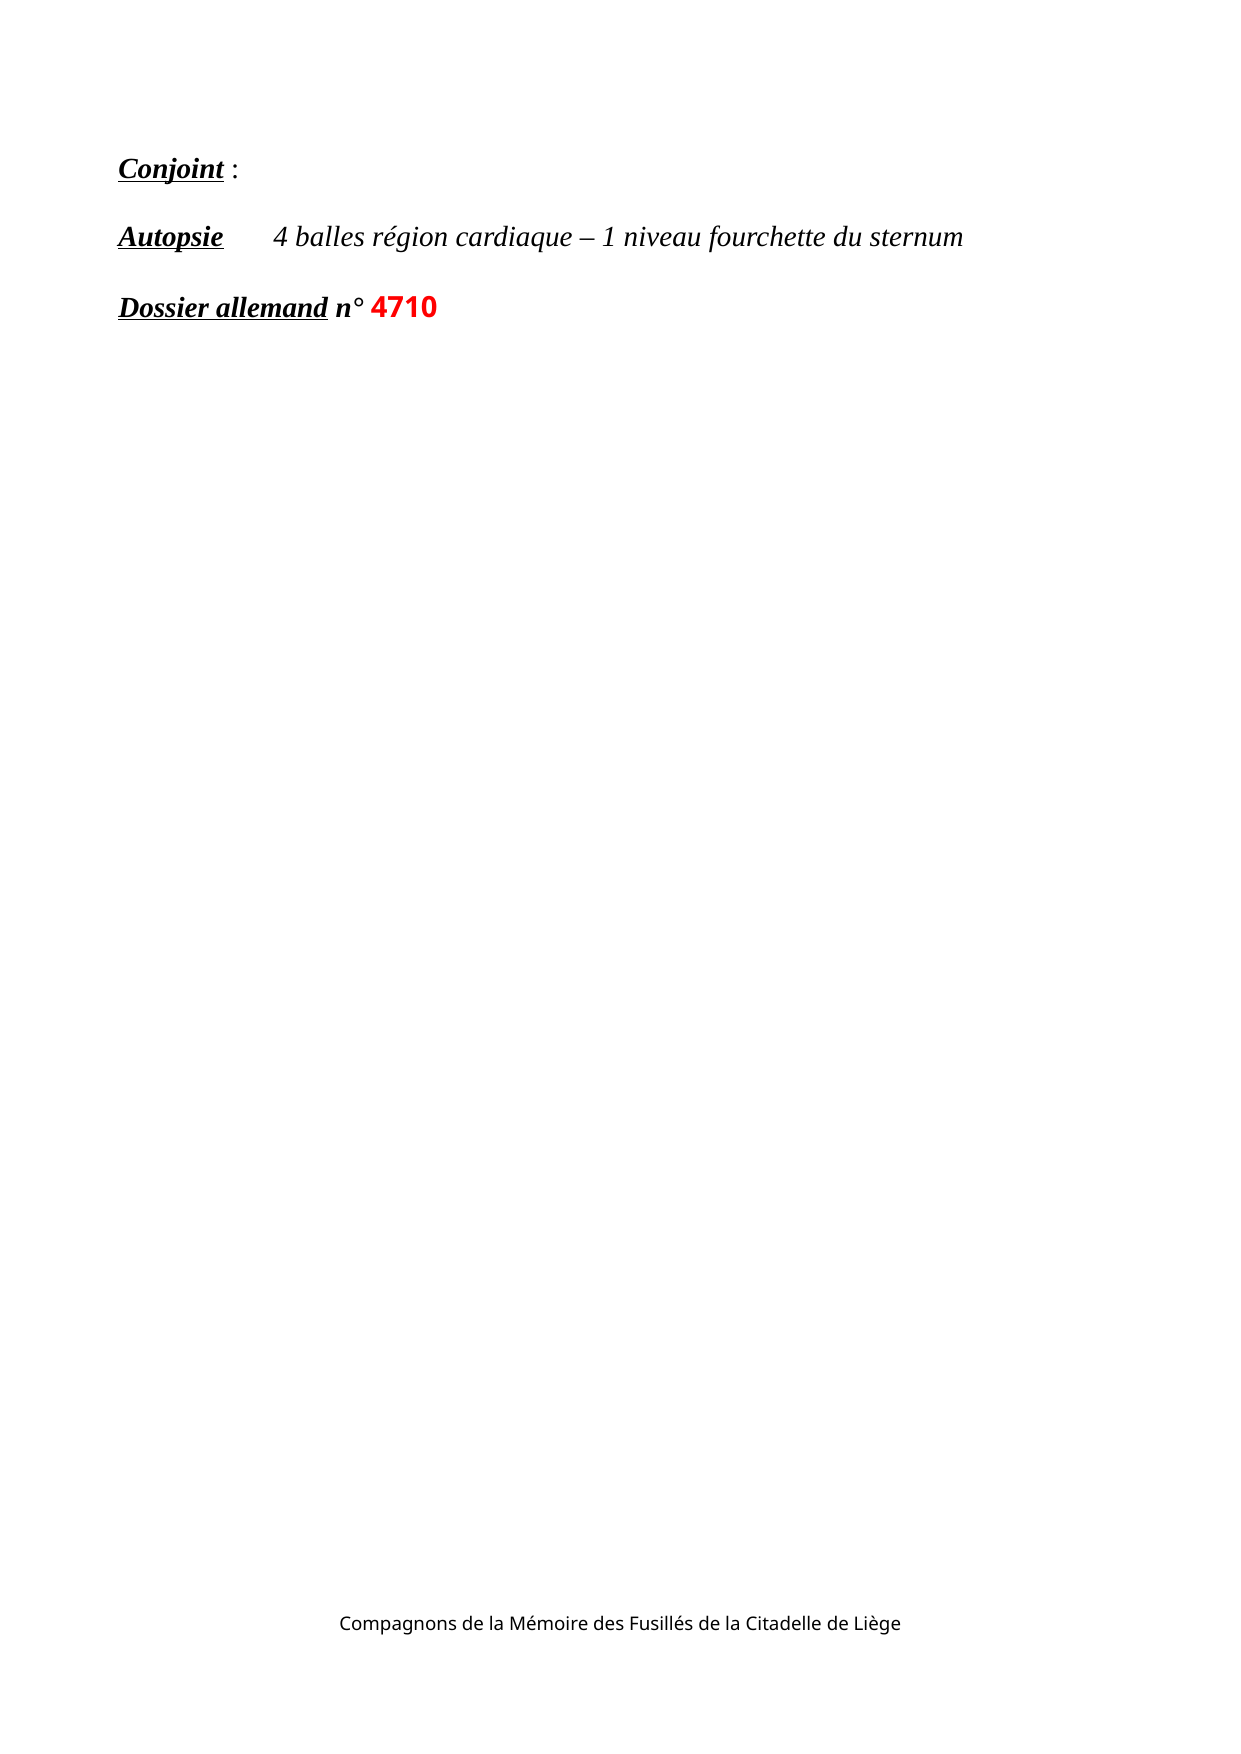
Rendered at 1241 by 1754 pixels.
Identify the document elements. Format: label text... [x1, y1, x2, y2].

text Dossier allemand n° 4710 [118, 286, 1122, 326]
text Conjoint : [118, 152, 1122, 185]
text Autopsie 4 balles région cardiaque – 1 niveau fourchette du sternum [118, 219, 1122, 252]
